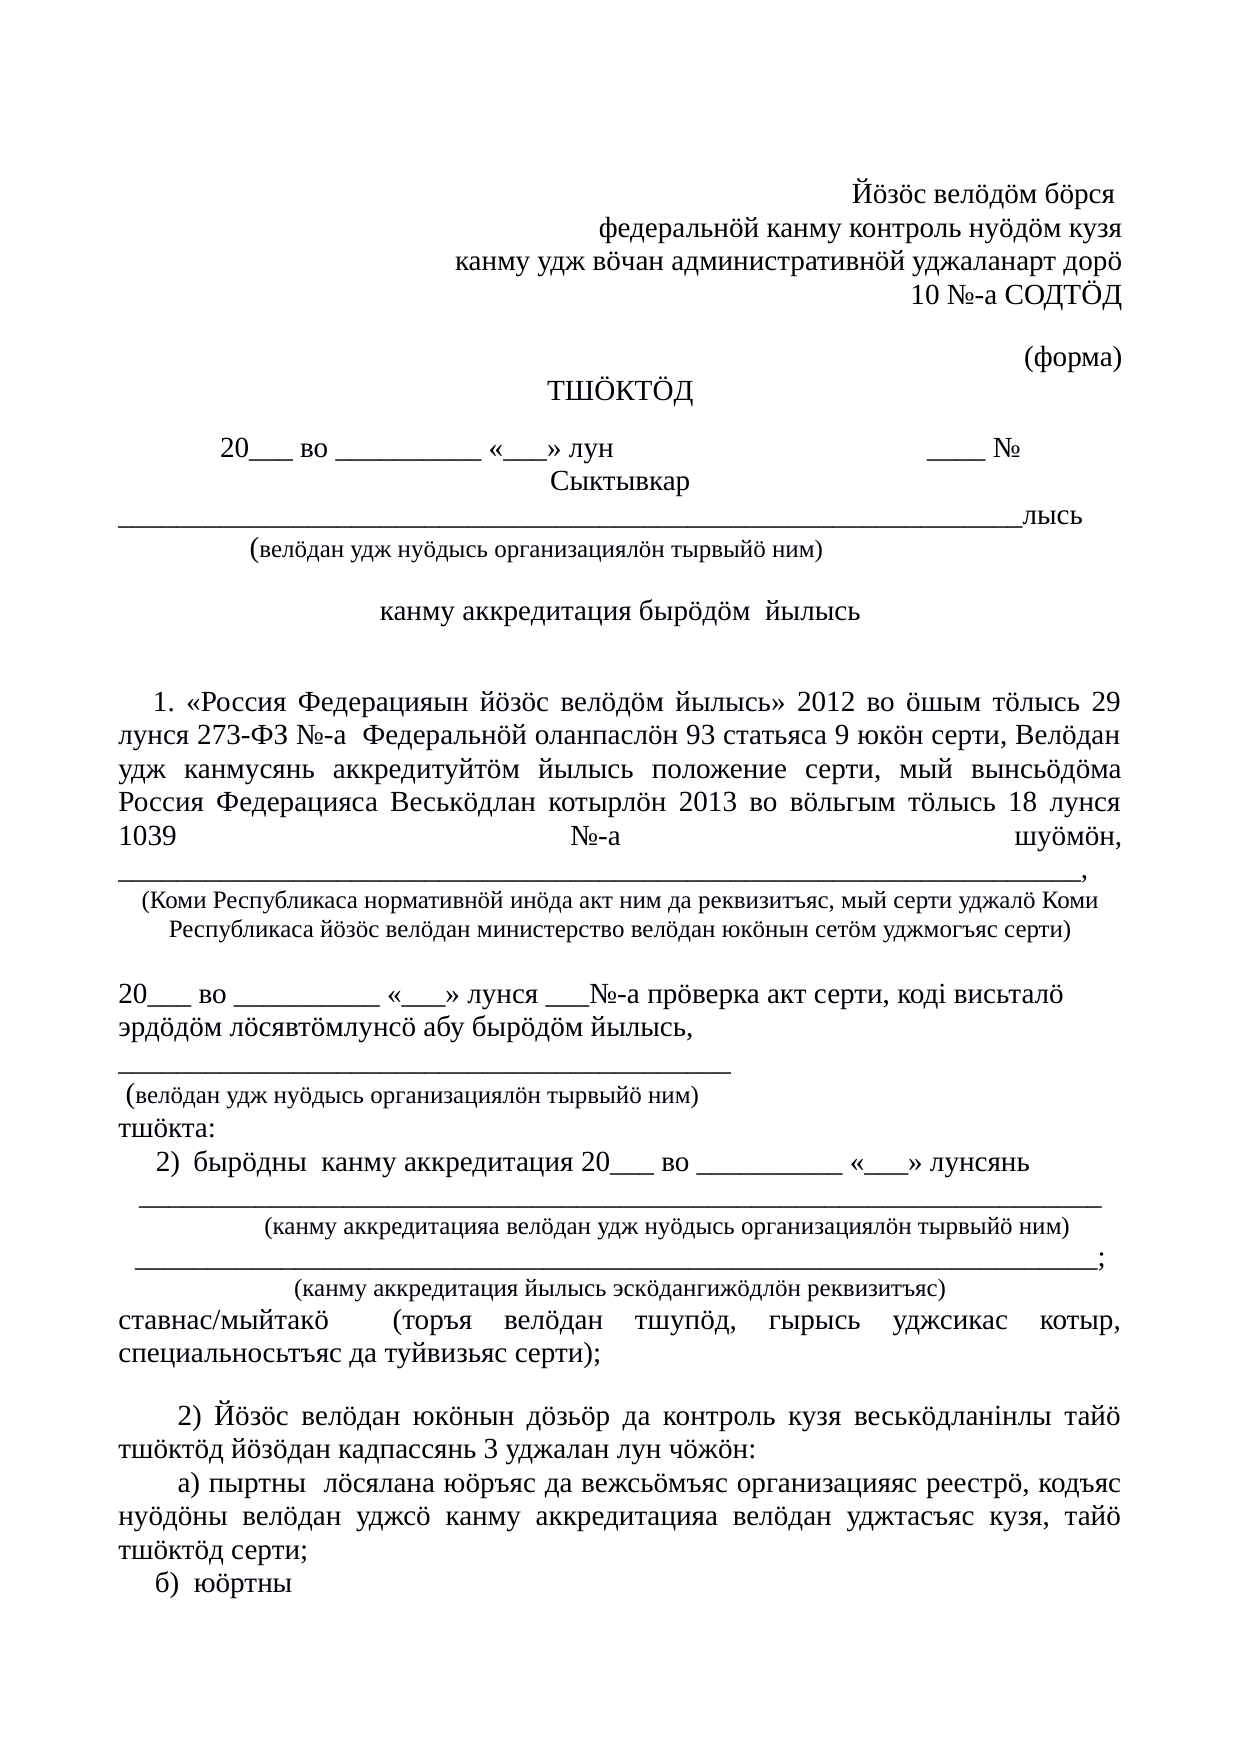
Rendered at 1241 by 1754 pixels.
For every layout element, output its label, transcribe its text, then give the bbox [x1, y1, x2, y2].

text ТШӦКТӦД [118, 373, 1122, 406]
text 20___ во __________ «___» лунся ___№-а прӧверка акт серти, коді висьталӧ эрдӧдӧм лӧсявтӧмлунсӧ абу бырӧдӧм йылысь, __________________________________________ [118, 976, 1122, 1077]
text канму удж вӧчан административнӧй уджаланарт дорӧ [79, 243, 1122, 277]
text (велӧдан удж нуӧдысь организациялӧн тырвыйӧ ним) [118, 531, 1122, 564]
text канму аккредитация бырӧдӧм йылысь [118, 593, 1122, 626]
text федеральнӧй канму контроль нуӧдӧм кузя [79, 210, 1122, 243]
text а) пыртны лӧсялана юӧръяс да вежсьӧмъяс организацияяс реестрӧ, кодъяс нуӧдӧны велӧдан уджсӧ канму аккредитацияа велӧдан уджтасъяс кузя, тайӧ тшӧктӧд серти; [118, 1465, 1122, 1565]
text (велӧдан удж нуӧдысь организациялӧн тырвыйӧ ним) [118, 1077, 1122, 1110]
text тшӧкта: [118, 1110, 1122, 1144]
text (канму аккредитация йылысь эскӧдангижӧдлӧн реквизитъяс) [118, 1273, 1122, 1302]
text 20___ во __________ «___» лун ____ № [118, 430, 1122, 463]
text Сыктывкар [118, 463, 1122, 497]
text (канму аккредитацияа велӧдан удж нуӧдысь организациялӧн тырвыйӧ ним) __________________________________________________________________; [118, 1211, 1122, 1273]
text ______________________________________________________________лысь [118, 497, 1122, 531]
list бырӧдны канму аккредитация 20___ во __________ «___» лунсянь [156, 1144, 1122, 1177]
text (форма) [118, 339, 1122, 373]
text 2) Йӧзӧс велӧдан юкӧнын дӧзьӧр да контроль кузя веськӧдланінлы тайӧ тшӧктӧд йӧзӧдан кадпассянь 3 уджалан лун чӧжӧн: [118, 1398, 1122, 1465]
text Йӧзӧс велӧдӧм бӧрся [79, 176, 1122, 210]
text 10 №-а СОДТӦД [118, 277, 1122, 311]
text ставнас/мыйтакӧ (торъя велӧдан тшупӧд, гырысь уджсикас котыр, специальносьтъяс да туйвизьяс серти); [118, 1302, 1122, 1369]
text 1. «Россия Федерацияын йӧзӧс велӧдӧм йылысь» 2012 во ӧшым тӧлысь 29 лунся 273-ФЗ №-а Федеральнӧй оланпаслӧн 93 статьяса 9 юкӧн серти, Велӧдан удж канмусянь аккредитуйтӧм йылысь положение серти, мый вынсьӧдӧма Россия Федерацияса Веськӧдлан котырлӧн 2013 во вӧльгым тӧлысь 18 лунся 1039 №-а шуӧмӧн, __________________________________________________________________, [118, 684, 1122, 885]
text __________________________________________________________________ [118, 1177, 1122, 1211]
text (Коми Республикаса нормативнӧй инӧда акт ним да реквизитъяс, мый серти уджалӧ Коми Республикаса йӧзӧс велӧдан министерство велӧдан юкӧнын сетӧм уджмогъяс серти) [118, 885, 1122, 942]
text б) юӧртны [118, 1565, 1122, 1599]
